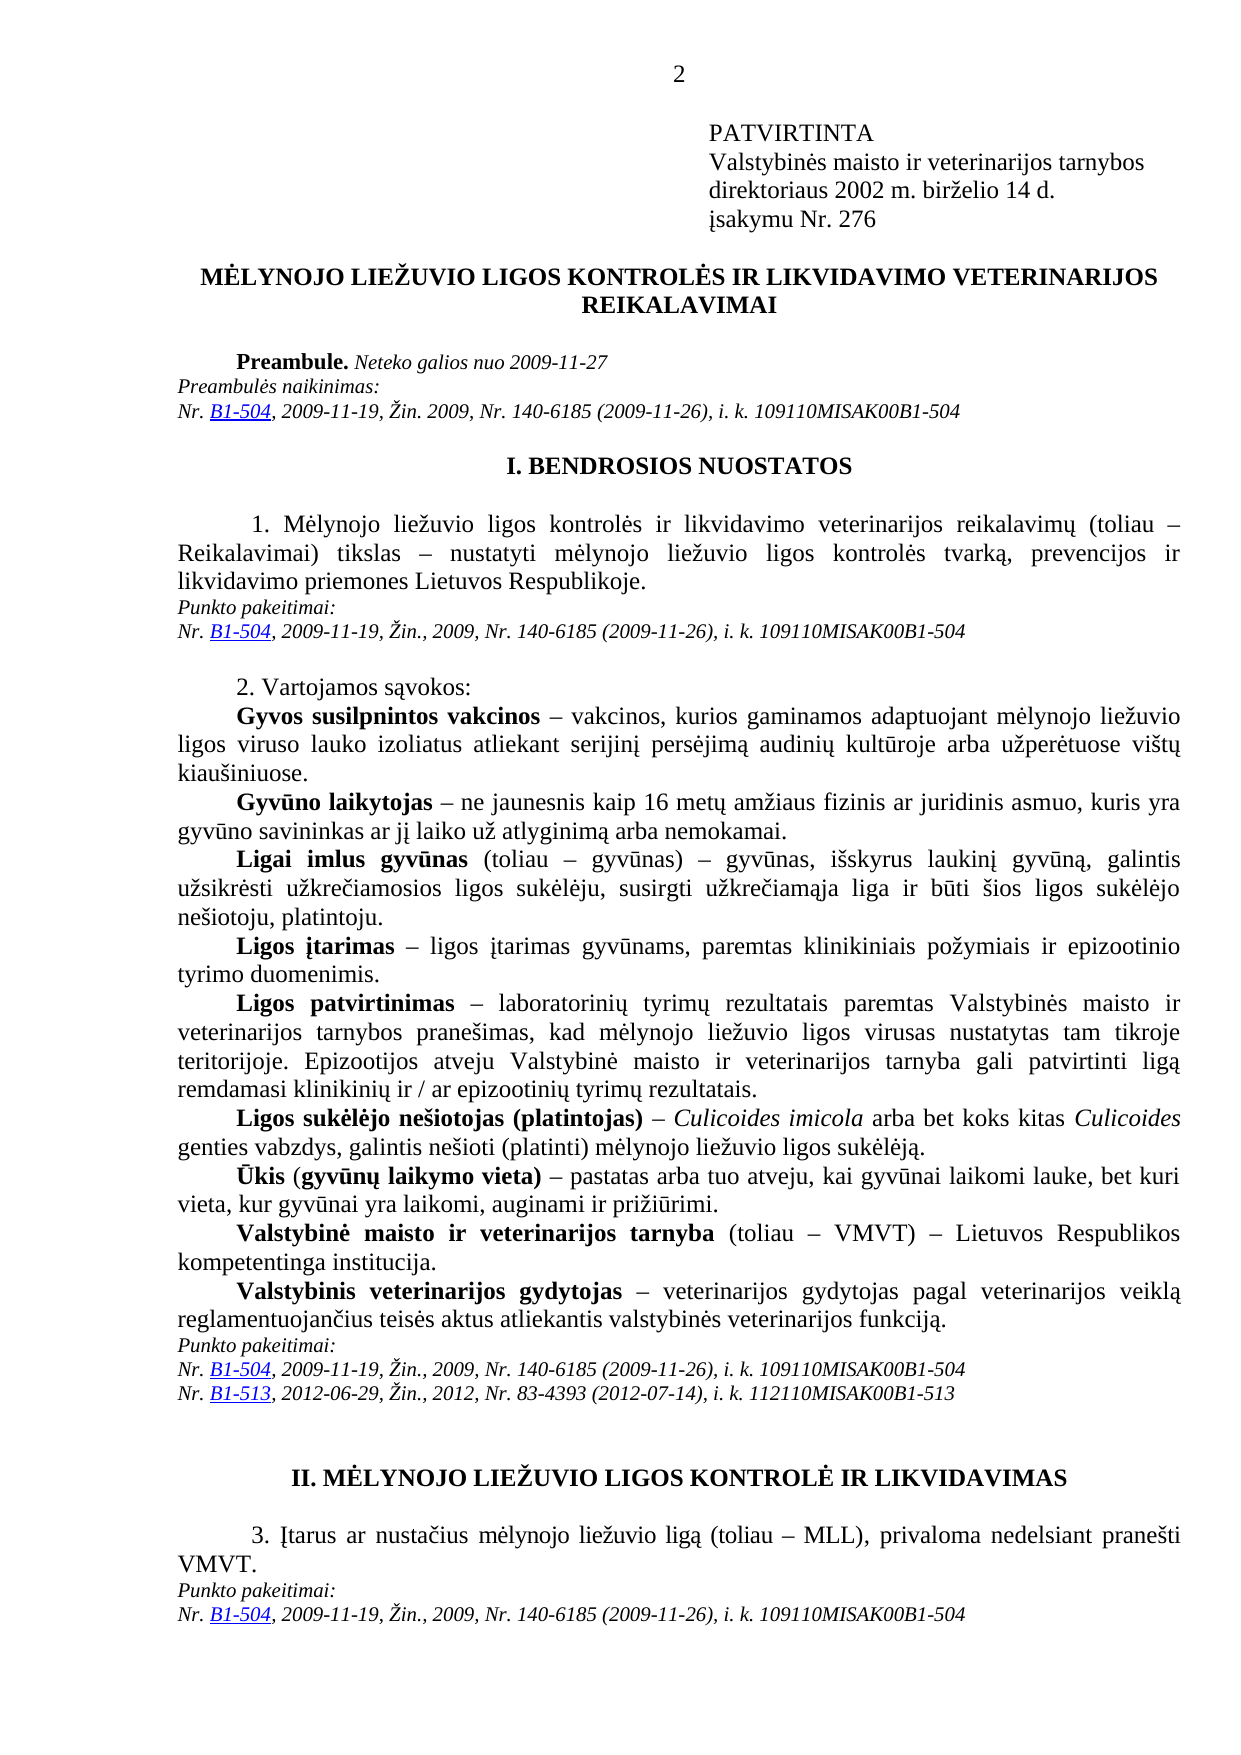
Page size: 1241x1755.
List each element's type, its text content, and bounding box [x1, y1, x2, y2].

text Gyvos susilpnintos vakcinos – vakcinos, kurios gaminamos adaptuojant mėlynojo liežuvio ligos viruso lauko izoliatus atliekant serijinį persėjimą audinių kultūroje arba užperėtuose vištų kiaušiniuose. [177, 701, 1181, 787]
text Punkto pakeitimai: [177, 1578, 1181, 1602]
text PATVIRTINTA [709, 118, 1181, 147]
text įsakymu Nr. 276 [709, 204, 1181, 233]
text Gyvūno laikytojas – ne jaunesnis kaip 16 metų amžiaus fizinis ar juridinis asmuo, kuris yra gyvūno savininkas ar jį laiko už atlyginimą arba nemokamai. [177, 787, 1181, 844]
text Valstybinė maisto ir veterinarijos tarnyba (toliau – VMVT) – Lietuvos Respublikos kompetentinga institucija. [177, 1218, 1181, 1276]
text 3. Įtarus ar nustačius mėlynojo liežuvio ligą (toliau – MLL), privaloma nedelsiant pranešti VMVT. [177, 1520, 1181, 1578]
text Nr. B1-504, 2009-11-19, Žin., 2009, Nr. 140-6185 (2009-11-26), i. k. 109110MISAK00B1-504 [177, 619, 1181, 643]
text Ligos sukėlėjo nešiotojas (platintojas) – Culicoides imicola arba bet koks kitas Culicoides genties vabzdys, galintis nešioti (platinti) mėlynojo liežuvio ligos sukėlėją. [177, 1103, 1181, 1161]
text Ligai imlus gyvūnas (toliau – gyvūnas) – gyvūnas, išskyrus laukinį gyvūną, galintis užsikrėsti užkrečiamosios ligos sukėlėju, susirgti užkrečiamąja liga ir būti šios ligos sukėlėjo nešiotoju, platintoju. [177, 844, 1181, 931]
text Nr. B1-504, 2009-11-19, Žin. 2009, Nr. 140-6185 (2009-11-26), i. k. 109110MISAK00B1-504 [177, 398, 1181, 423]
text Ligos patvirtinimas – laboratorinių tyrimų rezultatais paremtas Valstybinės maisto ir veterinarijos tarnybos pranešimas, kad mėlynojo liežuvio ligos virusas nustatytas tam tikroje teritorijoje. Epizootijos atveju Valstybinė maisto ir veterinarijos tarnyba gali patvirtinti ligą remdamasi klinikinių ir / ar epizootinių tyrimų rezultatais. [177, 988, 1181, 1103]
text Punkto pakeitimai: [177, 1333, 1181, 1357]
text 1. Mėlynojo liežuvio ligos kontrolės ir likvidavimo veterinarijos reikalavimų (toliau – Reikalavimai) tikslas – nustatyti mėlynojo liežuvio ligos kontrolės tvarką, prevencijos ir likvidavimo priemones Lietuvos Respublikoje. [177, 509, 1181, 595]
text Nr. B1-504, 2009-11-19, Žin., 2009, Nr. 140-6185 (2009-11-26), i. k. 109110MISAK00B1-504 [177, 1602, 1181, 1626]
text Ligos įtarimas – ligos įtarimas gyvūnams, paremtas klinikiniais požymiais ir epizootinio tyrimo duomenimis. [177, 931, 1181, 988]
text MĖLYNOJO LIEŽUVIO LIGOS KONTROLĖS IR LIKVIDAVIMO VETERINARIJOS REIKALAVIMAI [177, 262, 1181, 319]
text I. BENDROSIOS NUOSTATOS [177, 451, 1181, 480]
text Preambulės naikinimas: [177, 374, 1181, 398]
text Nr. B1-513, 2012-06-29, Žin., 2012, Nr. 83-4393 (2012-07-14), i. k. 112110MISAK00B1-513 [177, 1381, 1181, 1405]
text Ūkis (gyvūnų laikymo vieta) – pastatas arba tuo atveju, kai gyvūnai laikomi lauke, bet kuri vieta, kur gyvūnai yra laikomi, auginami ir prižiūrimi. [177, 1161, 1181, 1218]
text Punkto pakeitimai: [177, 595, 1181, 619]
text Nr. B1-504, 2009-11-19, Žin., 2009, Nr. 140-6185 (2009-11-26), i. k. 109110MISAK00B1-504 [177, 1357, 1181, 1381]
text Valstybinis veterinarijos gydytojas – veterinarijos gydytojas pagal veterinarijos veiklą reglamentuojančius teisės aktus atliekantis valstybinės veterinarijos funkciją. [177, 1276, 1181, 1333]
text Preambule. Neteko galios nuo 2009-11-27 [177, 348, 1181, 374]
text Valstybinės maisto ir veterinarijos tarnybos [709, 147, 1181, 176]
text direktoriaus 2002 m. birželio 14 d. [709, 176, 1181, 204]
text 2. Vartojamos sąvokos: [177, 672, 1181, 701]
text II. MĖLYNOJO LIEŽUVIO LIGOS KONTROLĖ IR LIKVIDAVIMAS [177, 1463, 1181, 1492]
